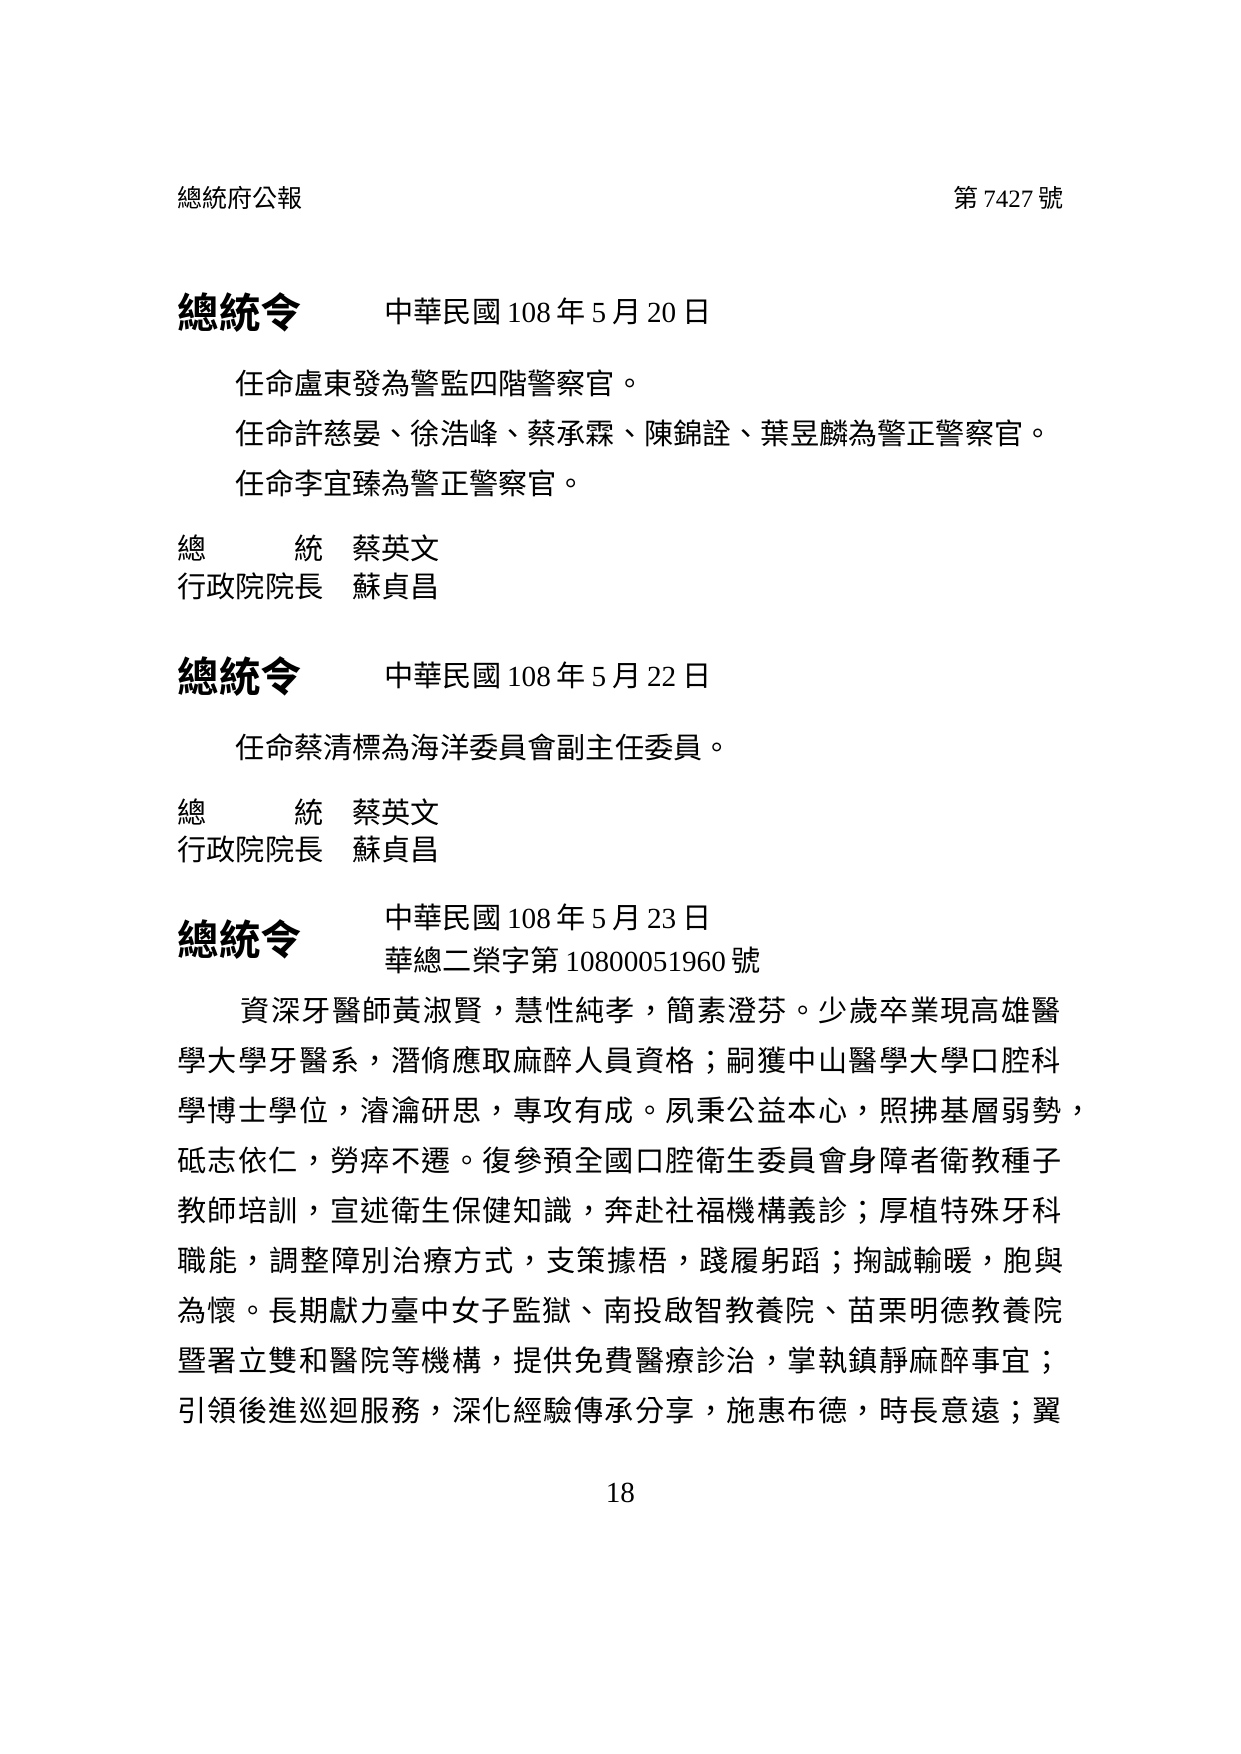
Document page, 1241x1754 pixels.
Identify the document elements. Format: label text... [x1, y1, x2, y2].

table_header 總統令 [174, 893, 381, 982]
text 總 統 蔡英文 行政院院長 蘇貞昌 [177, 529, 1063, 604]
table_header 總統令 [174, 266, 381, 354]
text 資深牙醫師黃淑賢，慧性純孝，簡素澄芬。少歲卒業現高雄醫學大學牙醫系，潛脩應取麻醉人員資格；嗣獲中山醫學大學口腔科學博士學位，濬瀹研思，專攻有成。夙秉公益本心，照拂基層弱勢，砥志依仁，勞瘁不遷。復參預全國口腔衛生委員會身障者衛教種子教師培訓，宣述衛生保健知識，奔赴社福機構義診；厚植特殊牙科職能，調整障別治療方式，支策據梧，踐履躬蹈；掬誠輸暖，胞與為懷。長期獻力臺中女子監獄、南投啟智教養院、苗栗明德教養院暨署立雙和醫院等機構，提供免費醫療診治，掌執鎮靜麻醉事宜；引領後進巡迴服務，深化經驗傳承分享，施惠布德，時長意遠；翼善搖芳，卓蜚清譽。期間遭歷疾疢，猶且抱病行醫，無私奉獻，守護偏鄉，爰獲頒第二十六屆醫療奉獻獎殊榮。詎料徽猷迭展，迺以盛年驟逝，悼惜良殷，應予明令褒揚，用彰馨賢，而表遺徽。 [177, 982, 1063, 1432]
text 總 統 蔡英文 行政院院長 蘇貞昌 [177, 793, 1063, 868]
text 任命許慈晏、徐浩峰、蔡承霖、陳錦詮、葉昱麟為警正警察官。 [177, 404, 1063, 454]
table_header 中華民國108年5月20日 [381, 266, 877, 354]
table_header 中華民國108年5月23日 華總二榮字第10800051960號 [381, 893, 877, 982]
table_header 總統令 [174, 630, 381, 718]
text 任命盧東發為警監四階警察官。 [177, 354, 1063, 404]
table_header 中華民國108年5月22日 [381, 630, 877, 718]
text 任命蔡清標為海洋委員會副主任委員。 [177, 718, 1063, 768]
text 任命李宜臻為警正警察官。 [177, 454, 1063, 504]
